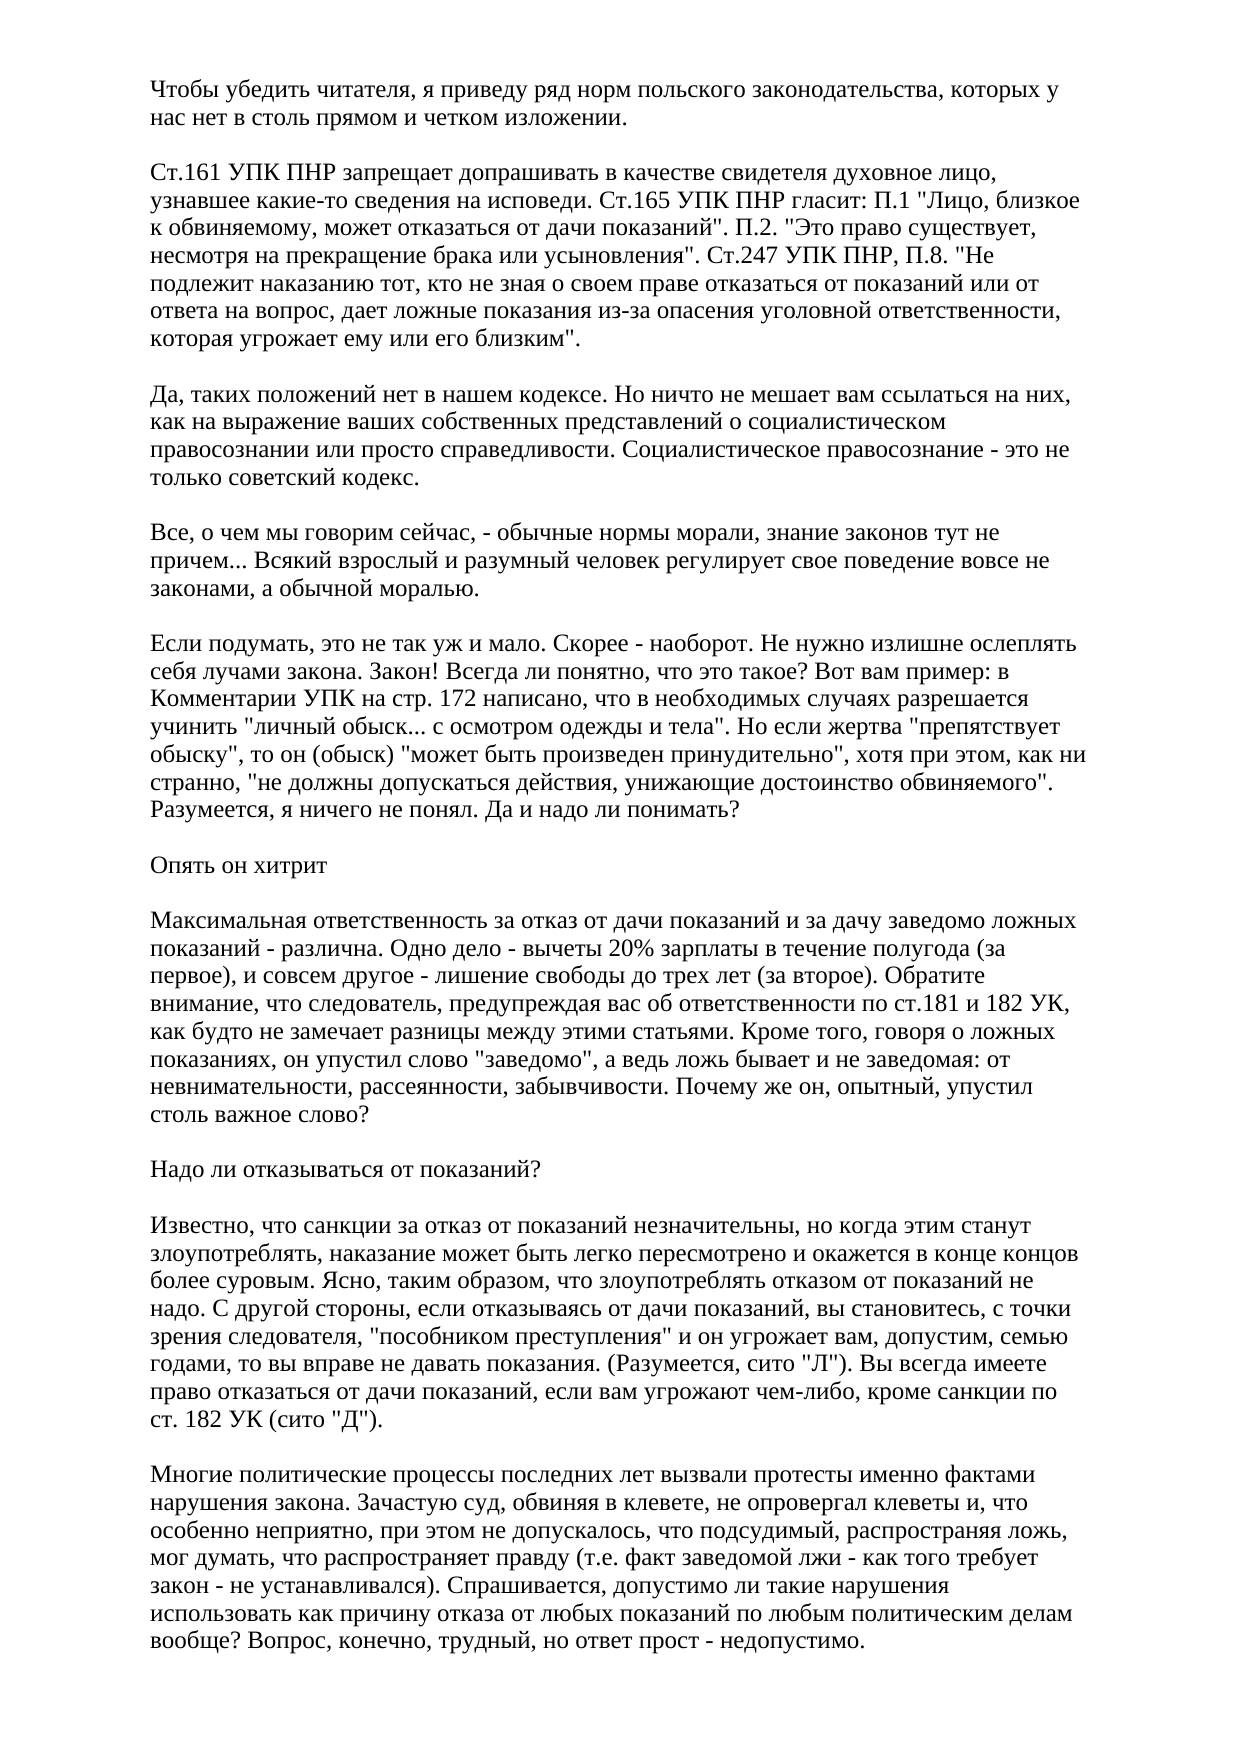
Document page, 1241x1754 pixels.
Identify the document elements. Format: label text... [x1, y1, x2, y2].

text Если подумать, это не так уж и мало. Скорее - наоборот. Не нужно излишне ослеплять себя лучами закона. Закон! Всегда ли понятно, что это такое? Вот вам пример: в Комментарии УПК на стр. 172 написано, что в необходимых случаях разрешается учинить "личный обыск... с осмотром одежды и тела". Но если жертва "препятствует обыску", то он (обыск) "может быть произведен принудительно", хотя при этом, как ни странно, "не должны допускаться действия, унижающие достоинство обвиняемого". Разумеется, я ничего не понял. Да и надо ли понимать? [150, 629, 1090, 823]
text Максимальная ответственность за отказ от дачи показаний и за дачу заведомо ложных показаний - различна. Одно дело - вычеты 20% зарплаты в течение полугода (за первое), и совсем другое - лишение свободы до трех лет (за второе). Обратите внимание, что следователь, предупреждая вас об ответственности по ст.181 и 182 УК, как будто не замечает разницы между этими статьями. Кроме того, говоря о ложных показаниях, он упустил слово "заведомо", а ведь ложь бывает и не заведомая: от невнимательности, рассеянности, забывчивости. Почему же он, опытный, упустил столь важное слово? [150, 906, 1090, 1128]
text Известно, что санкции за отказ от показаний незначительны, но когда этим станут злоупотреблять, наказание может быть легко пересмотрено и окажется в конце концов более суровым. Ясно, таким образом, что злоупотреблять отказом от показаний не надо. С другой стороны, если отказываясь от дачи показаний, вы становитесь, с точки зрения следователя, "пособником преступления" и он угрожает вам, допустим, семью годами, то вы вправе не давать показания. (Разумеется, сито "Л"). Вы всегда имеете право отказаться от дачи показаний, если вам угрожают чем-либо, кроме санкции по ст. 182 УК (сито "Д"). [150, 1211, 1090, 1433]
text Опять он хитрит [150, 851, 1090, 878]
text Да, таких положений нет в нашем кодексе. Но ничто не мешает вам ссылаться на них, как на выражение ваших собственных представлений о социалистическом правосознании или просто справедливости. Социалистическое правосознание - это не только советский кодекс. [150, 380, 1090, 491]
text Все, о чем мы говорим сейчас, - обычные нормы морали, знание законов тут не причем... Всякий взрослый и разумный человек регулирует свое поведение вовсе не законами, а обычной моралью. [150, 518, 1090, 601]
text Ст.161 УПК ПНР запрещает допрашивать в качестве свидетеля духовное лицо, узнавшее какие-то сведения на исповеди. Ст.165 УПК ПНР гласит: П.1 "Лицо, близкое к обвиняемому, может отказаться от дачи показаний". П.2. "Это право существует, несмотря на прекращение брака или усыновления". Ст.247 УПК ПНР, П.8. "Не подлежит наказанию тот, кто не зная о своем праве отказаться от показаний или от ответа на вопрос, дает ложные показания из-за опасения уголовной ответственности, которая угрожает ему или его близким". [150, 158, 1090, 352]
text Надо ли отказываться от показаний? [150, 1156, 1090, 1183]
text Чтобы убедить читателя, я приведу ряд норм польского законодательства, которых у нас нет в столь прямом и четком изложении. [150, 75, 1090, 130]
text Многие политические процессы последних лет вызвали протесты именно фактами нарушения закона. Зачастую суд, обвиняя в клевете, не опровергал клеветы и, что особенно неприятно, при этом не допускалось, что подсудимый, распространяя ложь, мог думать, что распространяет правду (т.е. факт заведомой лжи - как того требует закон - не устанавливался). Спрашивается, допустимо ли такие нарушения использовать как причину отказа от любых показаний по любым политическим делам вообще? Вопрос, конечно, трудный, но ответ прост - недопустимо. [150, 1460, 1090, 1654]
